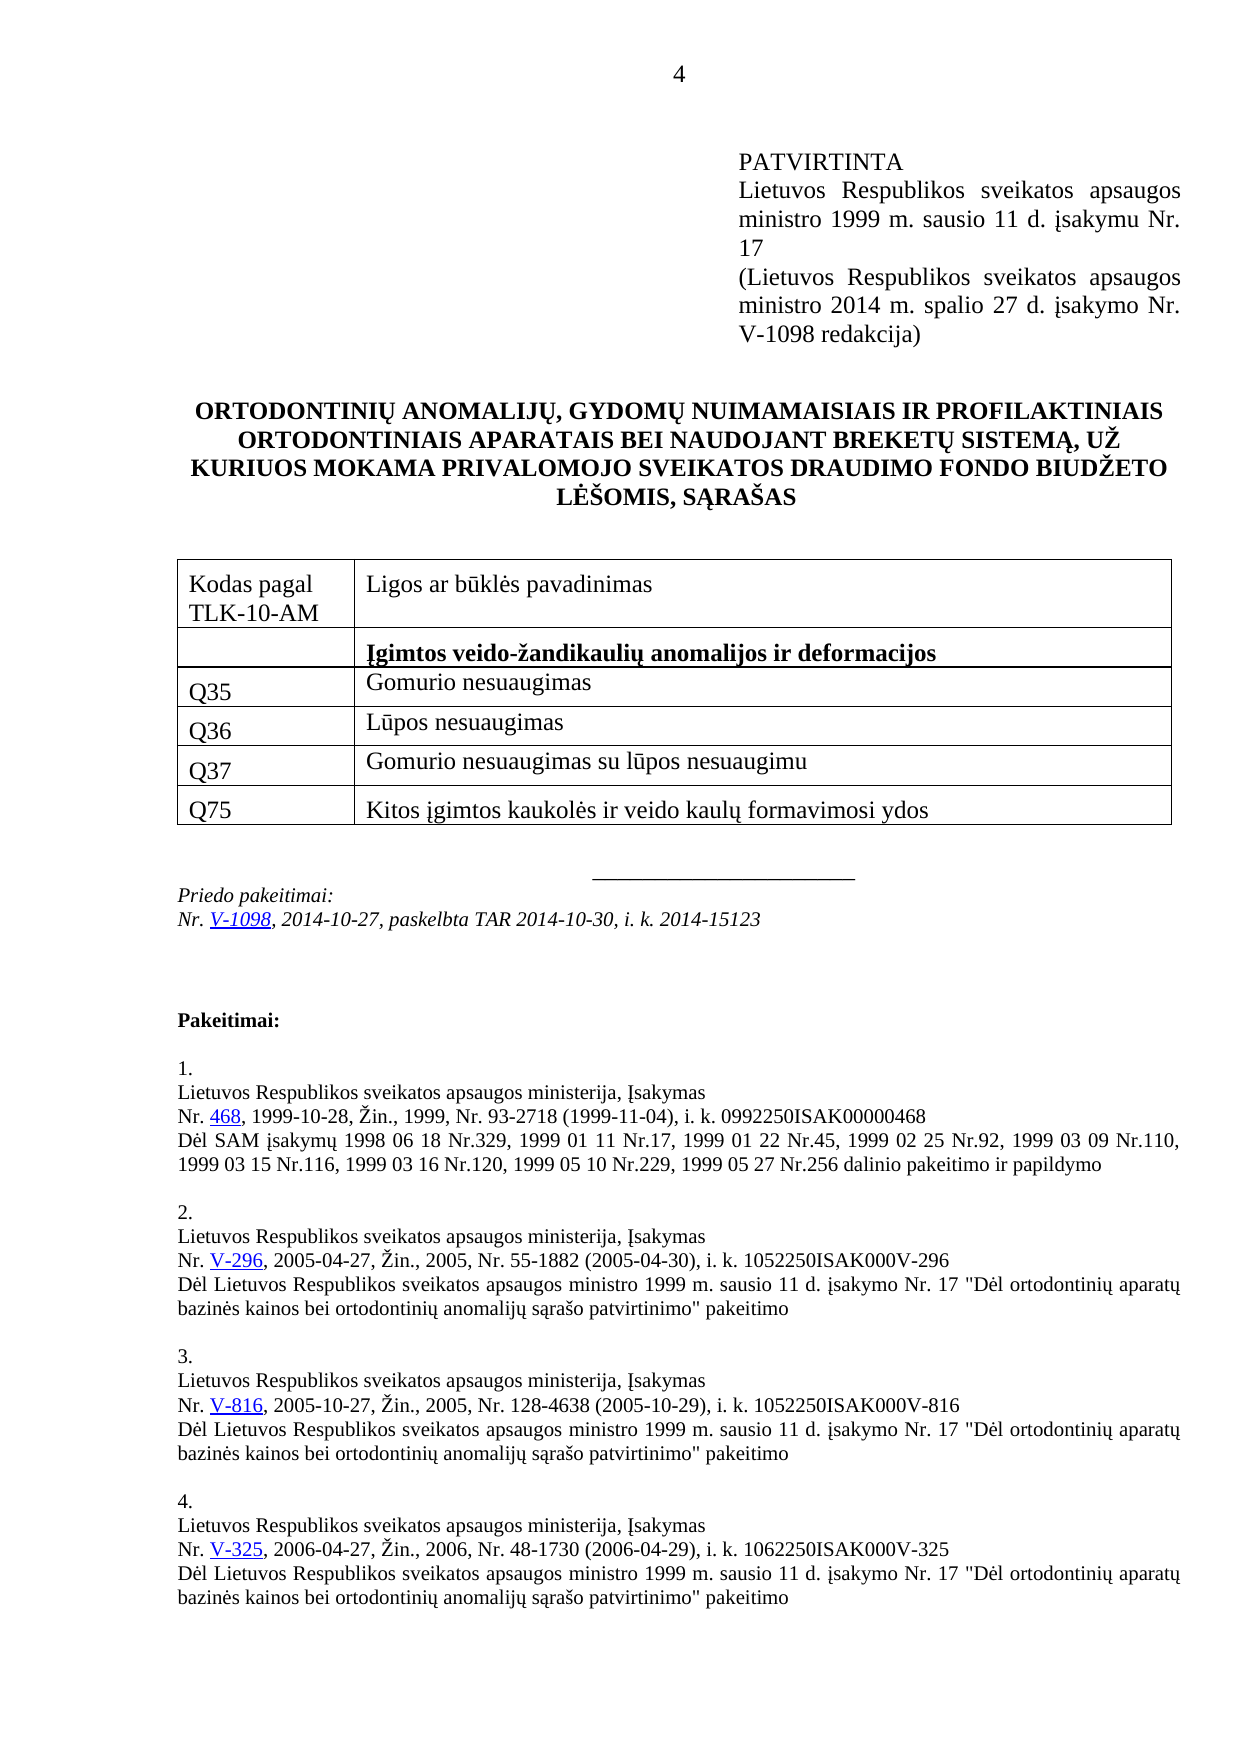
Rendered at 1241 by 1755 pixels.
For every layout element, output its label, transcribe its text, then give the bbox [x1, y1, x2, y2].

text Nr. V-1098, 2014-10-27, paskelbta TAR 2014-10-30, i. k. 2014-15123 [177, 907, 1181, 931]
table_cell [178, 628, 354, 666]
text Lietuvos Respublikos sveikatos apsaugos ministerija, Įsakymas [177, 1080, 1181, 1104]
text Dėl Lietuvos Respublikos sveikatos apsaugos ministro 1999 m. sausio 11 d. įsakymo Nr. 17 "Dėl ortodontinių aparatų bazinės kainos bei ortodontinių anomalijų sąrašo patvirtinimo" pakeitimo [177, 1272, 1181, 1320]
text Lietuvos Respublikos sveikatos apsaugos ministerija, Įsakymas [177, 1224, 1181, 1248]
table_cell Q36 [178, 707, 354, 745]
text 3. [177, 1344, 1181, 1368]
table_header Kodas pagal TLK-10-AM [178, 560, 354, 627]
text Lietuvos Respublikos sveikatos apsaugos ministro 1999 m. sausio 11 d. įsakymu Nr. 17 [738, 176, 1181, 262]
table_cell Q75 [178, 786, 354, 824]
text Lietuvos Respublikos sveikatos apsaugos ministerija, Įsakymas [177, 1368, 1181, 1392]
text Lietuvos Respublikos sveikatos apsaugos ministerija, Įsakymas [177, 1513, 1181, 1537]
text Nr. V-296, 2005-04-27, Žin., 2005, Nr. 55-1882 (2005-04-30), i. k. 1052250ISAK000V-296 [177, 1248, 1181, 1272]
table_cell Lūpos nesuaugimas [355, 707, 1171, 745]
text _____________________ [177, 854, 1181, 882]
text Priedo pakeitimai: [177, 882, 1181, 907]
text Dėl Lietuvos Respublikos sveikatos apsaugos ministro 1999 m. sausio 11 d. įsakymo Nr. 17 "Dėl ortodontinių aparatų bazinės kainos bei ortodontinių anomalijų sąrašo patvirtinimo" pakeitimo [177, 1561, 1181, 1609]
text 2. [177, 1200, 1181, 1224]
table_cell Gomurio nesuaugimas su lūpos nesuaugimu [355, 746, 1171, 784]
text Dėl Lietuvos Respublikos sveikatos apsaugos ministro 1999 m. sausio 11 d. įsakymo Nr. 17 "Dėl ortodontinių aparatų bazinės kainos bei ortodontinių anomalijų sąrašo patvirtinimo" pakeitimo [177, 1417, 1181, 1465]
table_cell Kitos įgimtos kaukolės ir veido kaulų formavimosi ydos [355, 786, 1171, 824]
text Dėl SAM įsakymų 1998 06 18 Nr.329, 1999 01 11 Nr.17, 1999 01 22 Nr.45, 1999 02 25 Nr.92, 1999 03 09 Nr.110, 1999 03 15 Nr.116, 1999 03 16 Nr.120, 1999 05 10 Nr.229, 1999 05 27 Nr.256 dalinio pakeitimo ir papildymo [177, 1128, 1181, 1176]
text PATVIRTINTA [738, 147, 1181, 176]
text Nr. V-325, 2006-04-27, Žin., 2006, Nr. 48-1730 (2006-04-29), i. k. 1062250ISAK000V-325 [177, 1537, 1181, 1561]
table_header Ligos ar būklės pavadinimas [355, 560, 1171, 627]
text Pakeitimai: [177, 1007, 1181, 1032]
text ORTODONTINIŲ ANOMALIJŲ, GYDOMŲ NUIMAMAISIAIS IR PROFILAKTINIAIS ORTODONTINIAIS APARATAIS BEI NAUDOJANT BREKETŲ SISTEMĄ, UŽ KURIUOS MOKAMA PRIVALOMOJO SVEIKATOS DRAUDIMO FONDO BIUDŽETO LĖŠOMIS, SĄRAŠAS [177, 396, 1181, 511]
table_cell Įgimtos veido-žandikaulių anomalijos ir deformacijos [355, 628, 1171, 666]
table_cell Q37 [178, 746, 354, 784]
text Nr. V-816, 2005-10-27, Žin., 2005, Nr. 128-4638 (2005-10-29), i. k. 1052250ISAK000V-816 [177, 1392, 1181, 1417]
table_cell Q35 [178, 668, 354, 706]
text 4. [177, 1489, 1181, 1513]
text (Lietuvos Respublikos sveikatos apsaugos ministro 2014 m. spalio 27 d. įsakymo Nr. V-1098 redakcija) [738, 262, 1181, 348]
text Nr. 468, 1999-10-28, Žin., 1999, Nr. 93-2718 (1999-11-04), i. k. 0992250ISAK00000468 [177, 1104, 1181, 1128]
text 1. [177, 1056, 1181, 1080]
table_cell Gomurio nesuaugimas [355, 668, 1171, 706]
